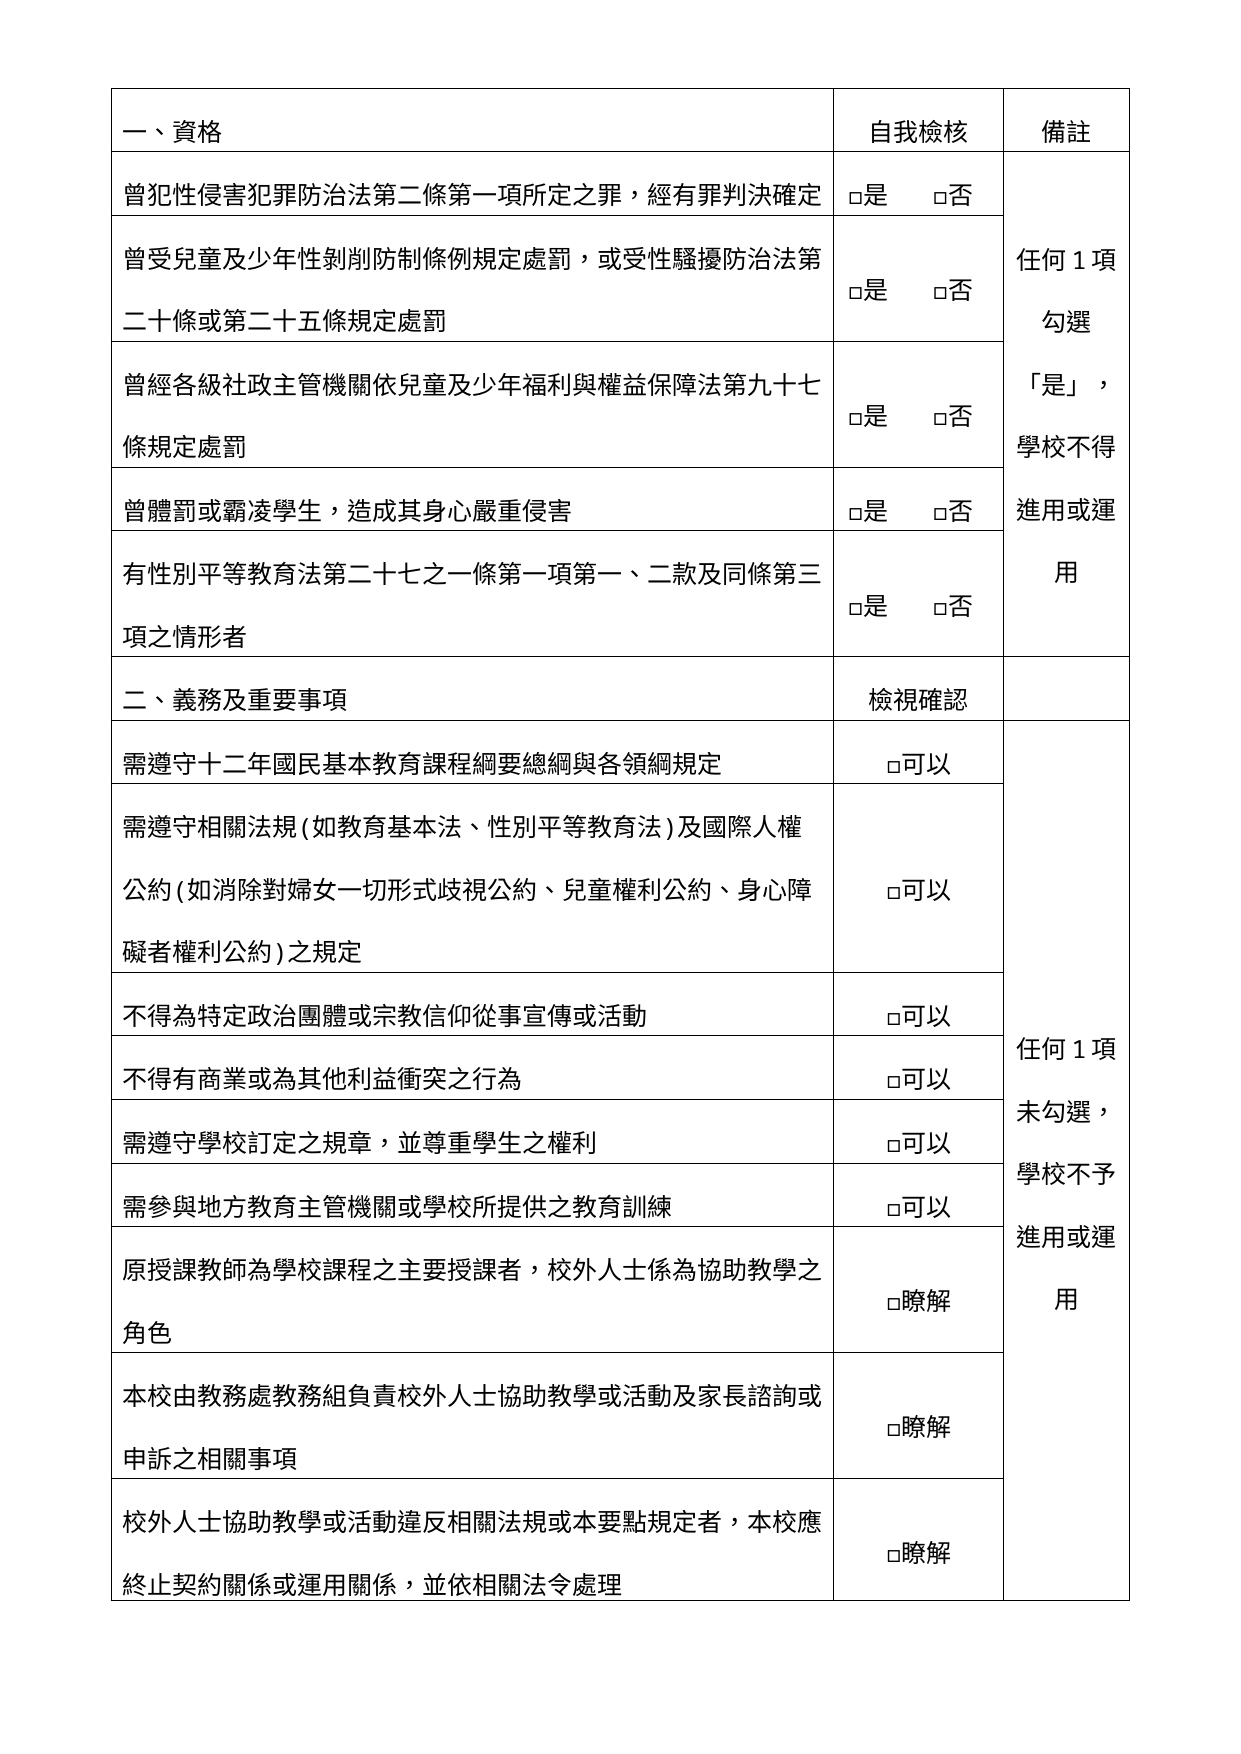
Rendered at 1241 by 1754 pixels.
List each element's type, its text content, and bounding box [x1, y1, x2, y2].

table_cell □可以 [834, 721, 1003, 783]
table_cell □否 [902, 216, 1003, 341]
table_header 自我檢核 [834, 89, 1003, 151]
table_cell 需參與地方教育主管機關或學校所提供之教育訓練 [112, 1164, 833, 1226]
table_cell 曾經各級社政主管機關依兒童及少年福利與權益保障法第九十七條規定處罰 [112, 342, 833, 467]
table_cell □否 [902, 468, 1003, 530]
table_cell □否 [902, 531, 1003, 656]
table_cell 曾體罰或霸凌學生，造成其身心嚴重侵害 [112, 468, 833, 530]
table_cell 校外人士協助教學或活動違反相關法規或本要點規定者，本校應終止契約關係或運用關係，並依相關法令處理 [112, 1479, 833, 1600]
table_cell □是 [834, 342, 902, 467]
table_cell 有性別平等教育法第二十七之一條第一項第一、二款及同條第三項之情形者 [112, 531, 833, 656]
table_cell □瞭解 [834, 1353, 1003, 1478]
table_cell 需遵守十二年國民基本教育課程綱要總綱與各領綱規定 [112, 721, 833, 783]
table_cell 本校由教務處教務組負責校外人士協助教學或活動及家長諮詢或申訴之相關事項 [112, 1353, 833, 1478]
table_cell 檢視確認 [834, 657, 1003, 720]
table_header 一、資格 [112, 89, 833, 151]
table_cell □瞭解 [834, 1227, 1003, 1352]
table_cell □是 [834, 152, 902, 214]
table_cell □可以 [834, 784, 1003, 972]
table_cell 曾犯性侵害犯罪防治法第二條第一項所定之罪，經有罪判決確定 [112, 152, 833, 214]
table_cell 任何1項未勾選，學校不予進用或運用 [1004, 721, 1129, 1600]
table_cell □可以 [834, 1036, 1003, 1099]
table_cell □否 [902, 342, 1003, 467]
table_cell 曾受兒童及少年性剝削防制條例規定處罰，或受性騷擾防治法第二十條或第二十五條規定處罰 [112, 216, 833, 341]
table_cell 需遵守學校訂定之規章，並尊重學生之權利 [112, 1100, 833, 1162]
table_cell □瞭解 [834, 1479, 1003, 1600]
table_cell 二、義務及重要事項 [112, 657, 833, 720]
table_cell □可以 [834, 1100, 1003, 1162]
table_cell [1004, 657, 1129, 720]
table_cell □是 [834, 216, 902, 341]
table_cell □否 [902, 152, 1003, 214]
table_header 備註 [1004, 89, 1129, 151]
table_cell □是 [834, 468, 902, 530]
table_cell 需遵守相關法規(如教育基本法、性別平等教育法)及國際人權公約(如消除對婦女一切形式歧視公約、兒童權利公約、身心障礙者權利公約)之規定 [112, 784, 833, 972]
table_cell □是 [834, 531, 902, 656]
table_cell 任何1項勾選「是」，學校不得進用或運用 [1004, 152, 1129, 656]
table_cell □可以 [834, 973, 1003, 1035]
table_cell □可以 [834, 1164, 1003, 1226]
table_cell 原授課教師為學校課程之主要授課者，校外人士係為協助教學之角色 [112, 1227, 833, 1352]
table_cell 不得為特定政治團體或宗教信仰從事宣傳或活動 [112, 973, 833, 1035]
table_cell 不得有商業或為其他利益衝突之行為 [112, 1036, 833, 1099]
